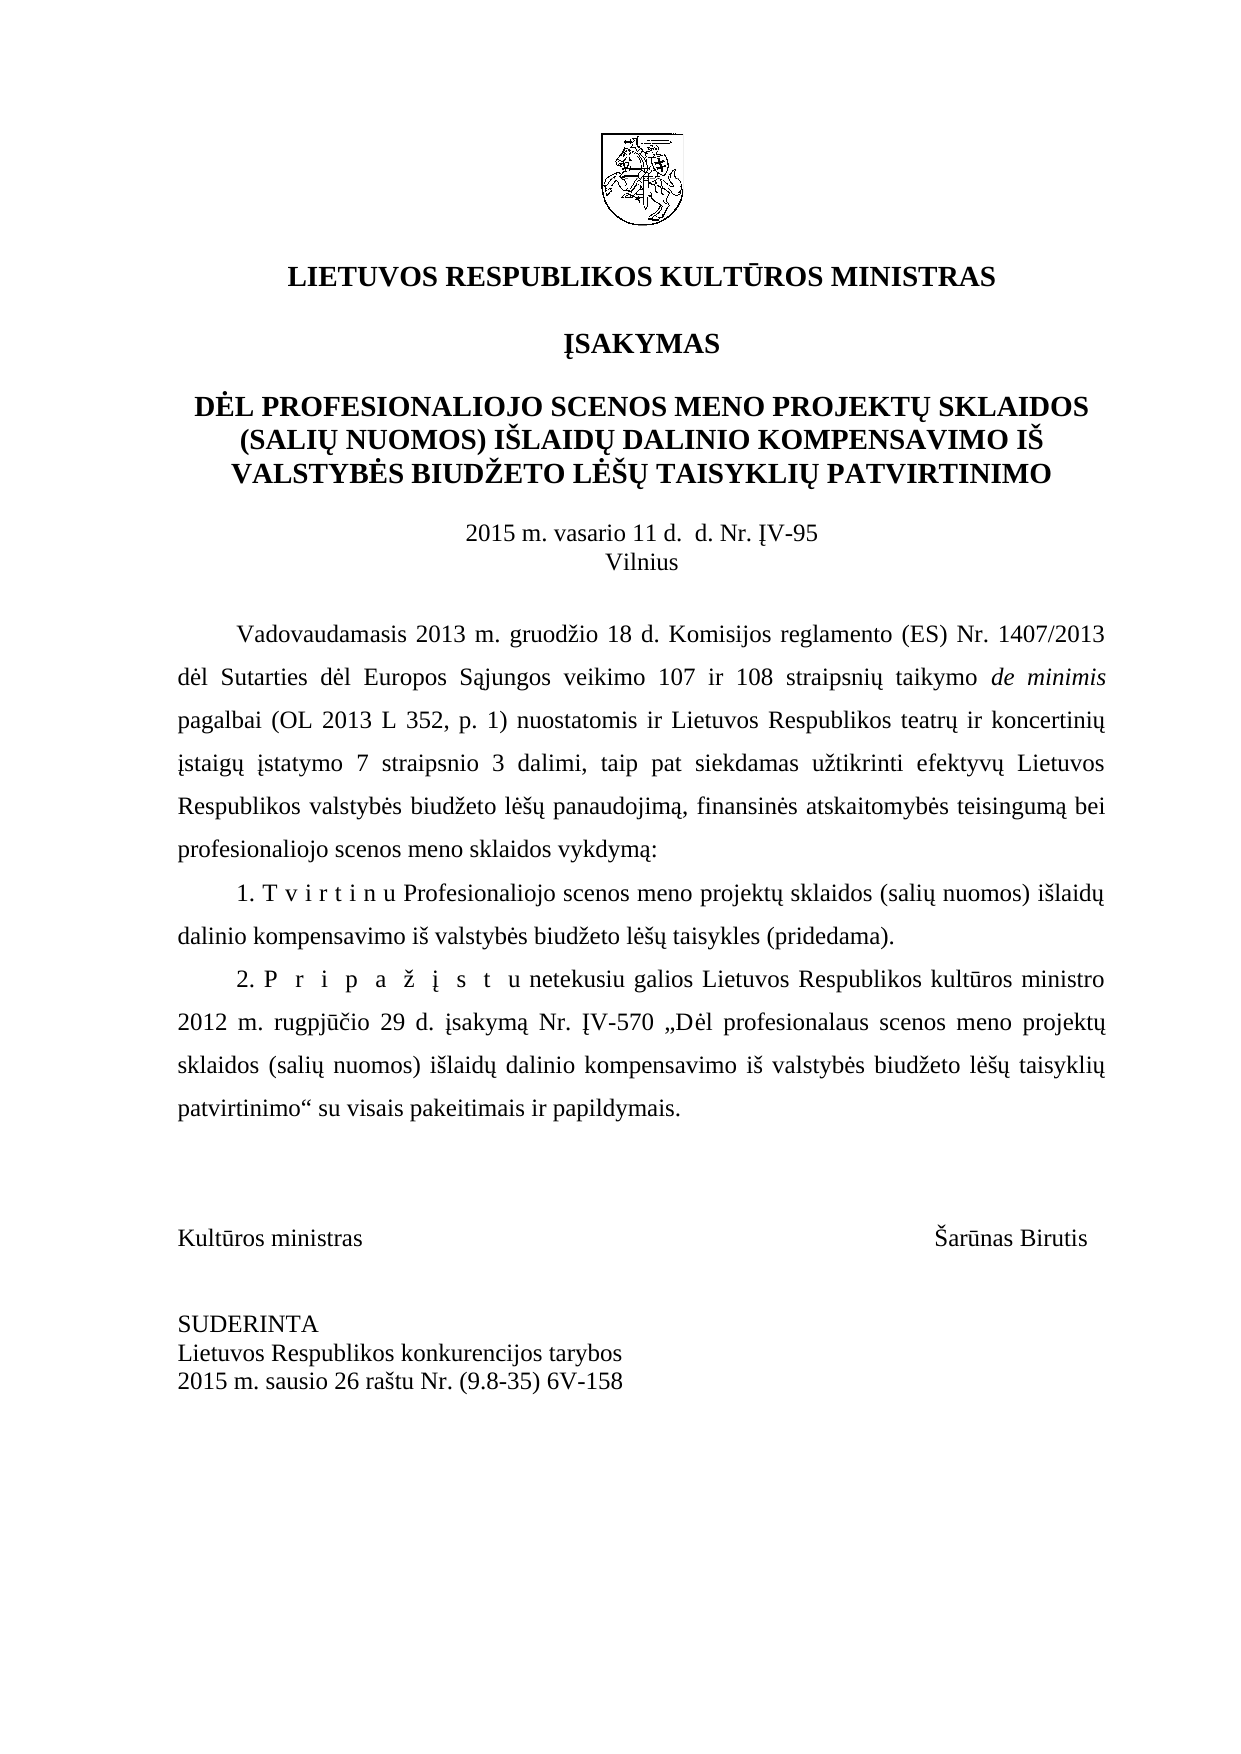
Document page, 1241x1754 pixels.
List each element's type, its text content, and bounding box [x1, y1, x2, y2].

text 2015 m. vasario 11 d. d. Nr. ĮV-95 [177, 518, 1106, 547]
text 1. T v i r t i n u Profesionaliojo scenos meno projektų sklaidos (salių nuomos) išlaidų dalinio kompensavimo iš valstybės biudžeto lėšų taisykles (pridedama). [177, 878, 1106, 949]
text Lietuvos Respublikos konkurencijos tarybos [177, 1338, 1106, 1366]
text 2. P r i p a ž į s t u netekusiu galios Lietuvos Respublikos kultūros ministro 2012 m. rugpjūčio 29 d. įsakymą Nr. ĮV-570 „Dėl profesionalaus scenos meno projektų sklaidos (salių nuomos) išlaidų dalinio kompensavimo iš valstybės biudžeto lėšų taisyklių patvirtinimo“ su visais pakeitimais ir papildymais. [177, 964, 1106, 1122]
text Kultūros ministras Šarūnas Birutis [177, 1223, 1106, 1251]
text Vilnius [177, 547, 1106, 576]
text 2015 m. sausio 26 raštu Nr. (9.8-35) 6V-158 [177, 1366, 1106, 1395]
text DĖL PROFESIONALiojo SCENOS MENO PROJEKTŲ SKLAIDOS (SALIŲ NUOMOS) IŠLAIDŲ DALINIO KOMPENSAVIMO IŠ VALSTYBĖS BIUDŽETO LĖŠŲ TAISYKLIŲ PATVIRTINIMO [177, 389, 1106, 489]
text Vadovaudamasis 2013 m. gruodžio 18 d. Komisijos reglamento (ES) Nr. 1407/2013 dėl Sutarties dėl Europos Sąjungos veikimo 107 ir 108 straipsnių taikymo de minimis pagalbai (OL 2013 L 352, p. 1) nuostatomis ir Lietuvos Respublikos teatrų ir koncertinių įstaigų įstatymo 7 straipsnio 3 dalimi, taip pat siekdamas užtikrinti efektyvų Lietuvos Respublikos valstybės biudžeto lėšų panaudojimą, finansinės atskaitomybės teisingumą bei profesionaliojo scenos meno sklaidos vykdymą: [177, 619, 1106, 863]
text SUDERINTA [177, 1309, 1106, 1338]
text ĮSAKYMAS [177, 327, 1106, 360]
text LIETUVOS RESPUBLIKOS KULTŪROS MINISTRAS [177, 259, 1106, 293]
